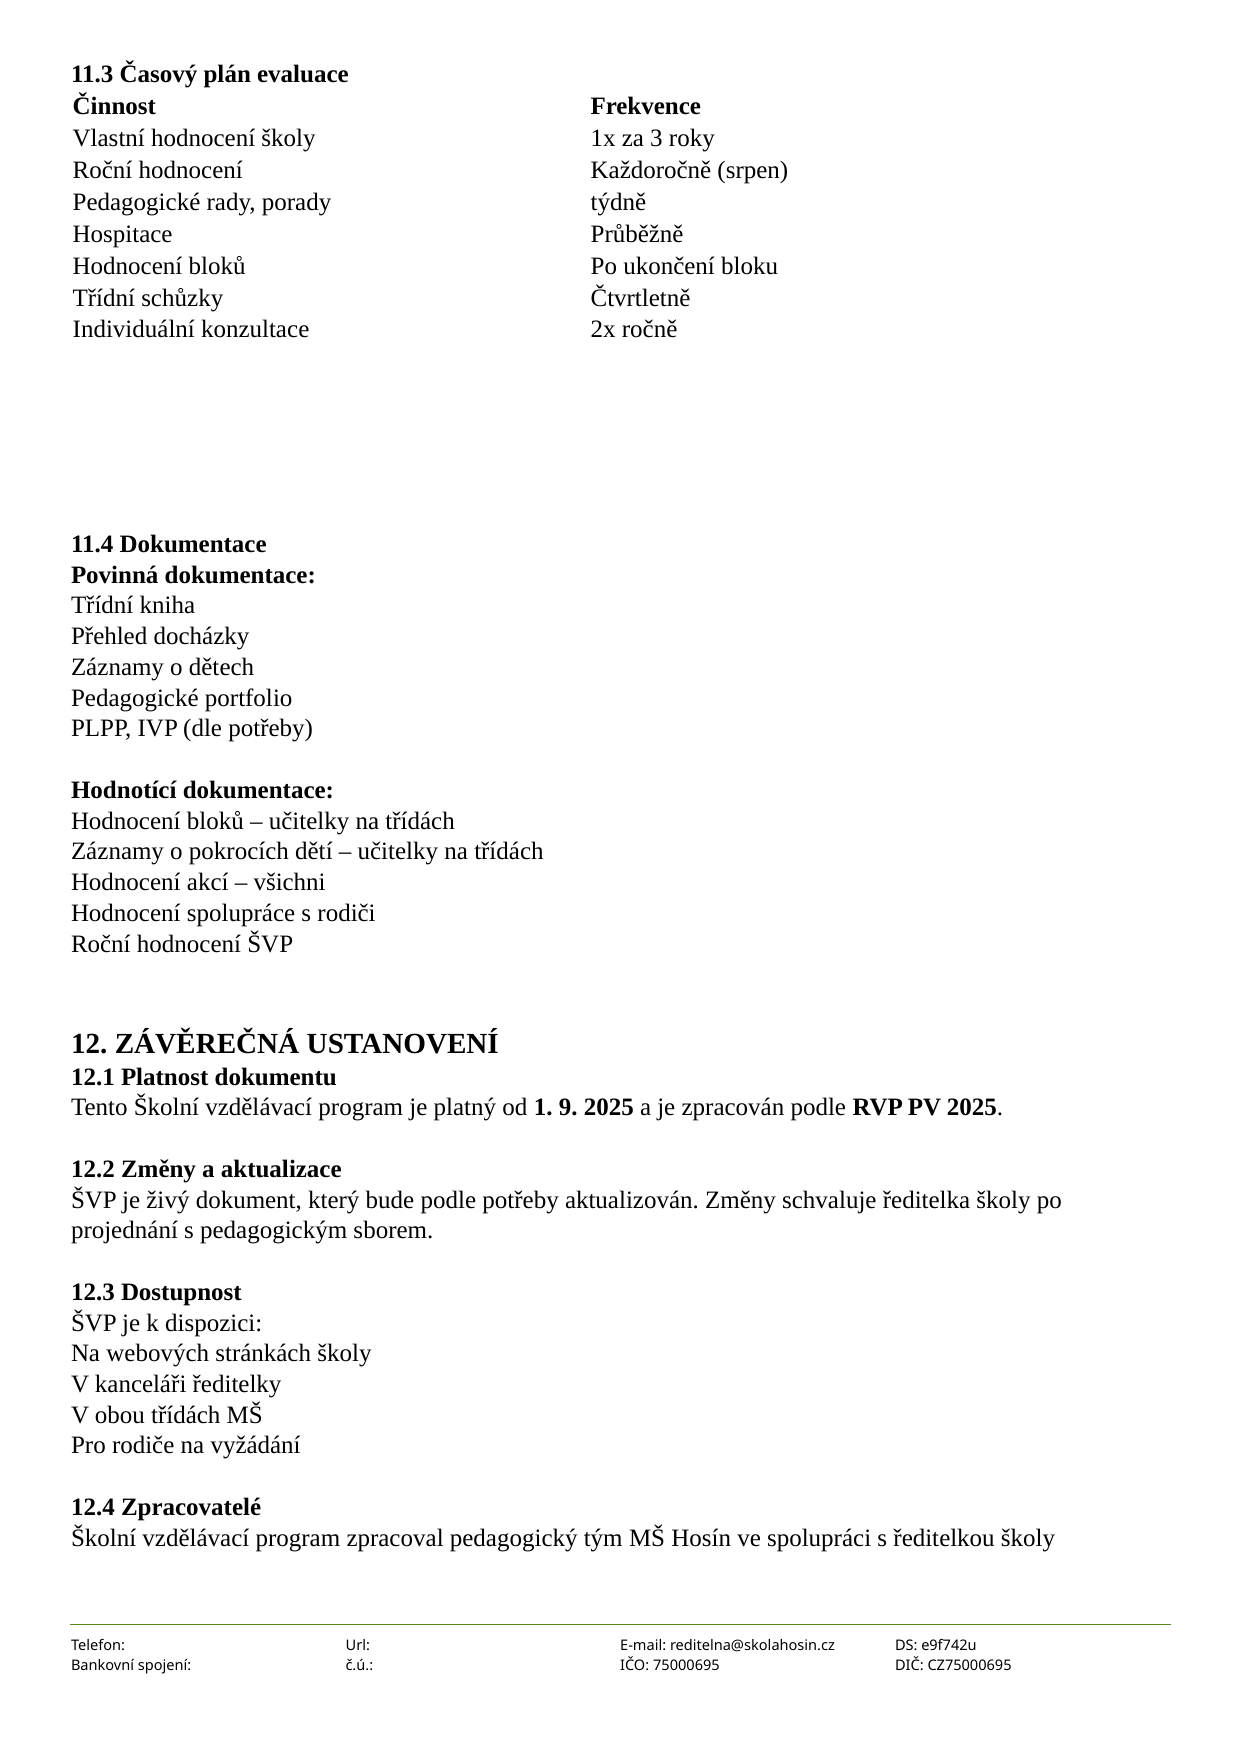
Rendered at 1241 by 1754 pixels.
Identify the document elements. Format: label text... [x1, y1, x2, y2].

text ŠVP je k dispozici: [71, 1308, 1169, 1336]
table_cell Pedagogické rady, porady [71, 185, 589, 217]
text Tento Školní vzdělávací program je platný od 1. 9. 2025 a je zpracován podle RVP PV 2025. [71, 1092, 1169, 1121]
text Pro rodiče na vyžádání [71, 1431, 1169, 1459]
table_cell týdně [589, 185, 1016, 217]
text Povinná dokumentace: [71, 560, 1169, 589]
text Pedagogické portfolio [71, 683, 1169, 712]
table_header Frekvence [589, 90, 1016, 122]
table_cell 2x ročně [589, 313, 1016, 345]
table_cell Hodnocení bloků [71, 249, 589, 281]
text Třídní kniha [71, 591, 1169, 619]
text Roční hodnocení ŠVP [71, 929, 1169, 957]
table_cell Vlastní hodnocení školy [71, 122, 589, 153]
text 11.4 Dokumentace [71, 529, 1169, 558]
text 12.3 Dostupnost [71, 1277, 1169, 1306]
table_cell Třídní schůzky [71, 281, 589, 313]
text Hodnocení bloků – učitelky na třídách [71, 806, 1169, 834]
table_header Činnost [71, 90, 589, 122]
text 12. ZÁVĚREČNÁ USTANOVENÍ [71, 1026, 1169, 1059]
text V kanceláři ředitelky [71, 1369, 1169, 1398]
text Záznamy o dětech [71, 652, 1169, 681]
table_cell Průběžně [589, 217, 1016, 249]
table_cell Každoročně (srpen) [589, 154, 1016, 185]
text V obou třídách MŠ [71, 1400, 1169, 1428]
table_cell Hospitace [71, 217, 589, 249]
table_cell Roční hodnocení [71, 154, 589, 185]
text Záznamy o pokrocích dětí – učitelky na třídách [71, 836, 1169, 865]
table_cell Po ukončení bloku [589, 249, 1016, 281]
text Na webových stránkách školy [71, 1338, 1169, 1367]
text Hodnocení akcí – všichni [71, 867, 1169, 896]
text PLPP, IVP (dle potřeby) [71, 713, 1169, 742]
text Přehled docházky [71, 621, 1169, 650]
text 11.3 Časový plán evaluace [71, 59, 1169, 88]
text Školní vzdělávací program zpracoval pedagogický tým MŠ Hosín ve spolupráci s ředitelkou školy [71, 1523, 1169, 1551]
table_cell Čtvrtletně [589, 281, 1016, 313]
text 12.2 Změny a aktualizace [71, 1154, 1169, 1183]
text ŠVP je živý dokument, který bude podle potřeby aktualizován. Změny schvaluje ředitelka školy po projednání s pedagogickým sborem. [71, 1185, 1169, 1244]
table_cell Individuální konzultace [71, 313, 589, 345]
text 12.4 Zpracovatelé [71, 1492, 1169, 1521]
text Hodnocení spolupráce s rodiči [71, 898, 1169, 927]
text Hodnotící dokumentace: [71, 775, 1169, 804]
text 12.1 Platnost dokumentu [71, 1062, 1169, 1091]
table_cell 1x za 3 roky [589, 122, 1016, 153]
